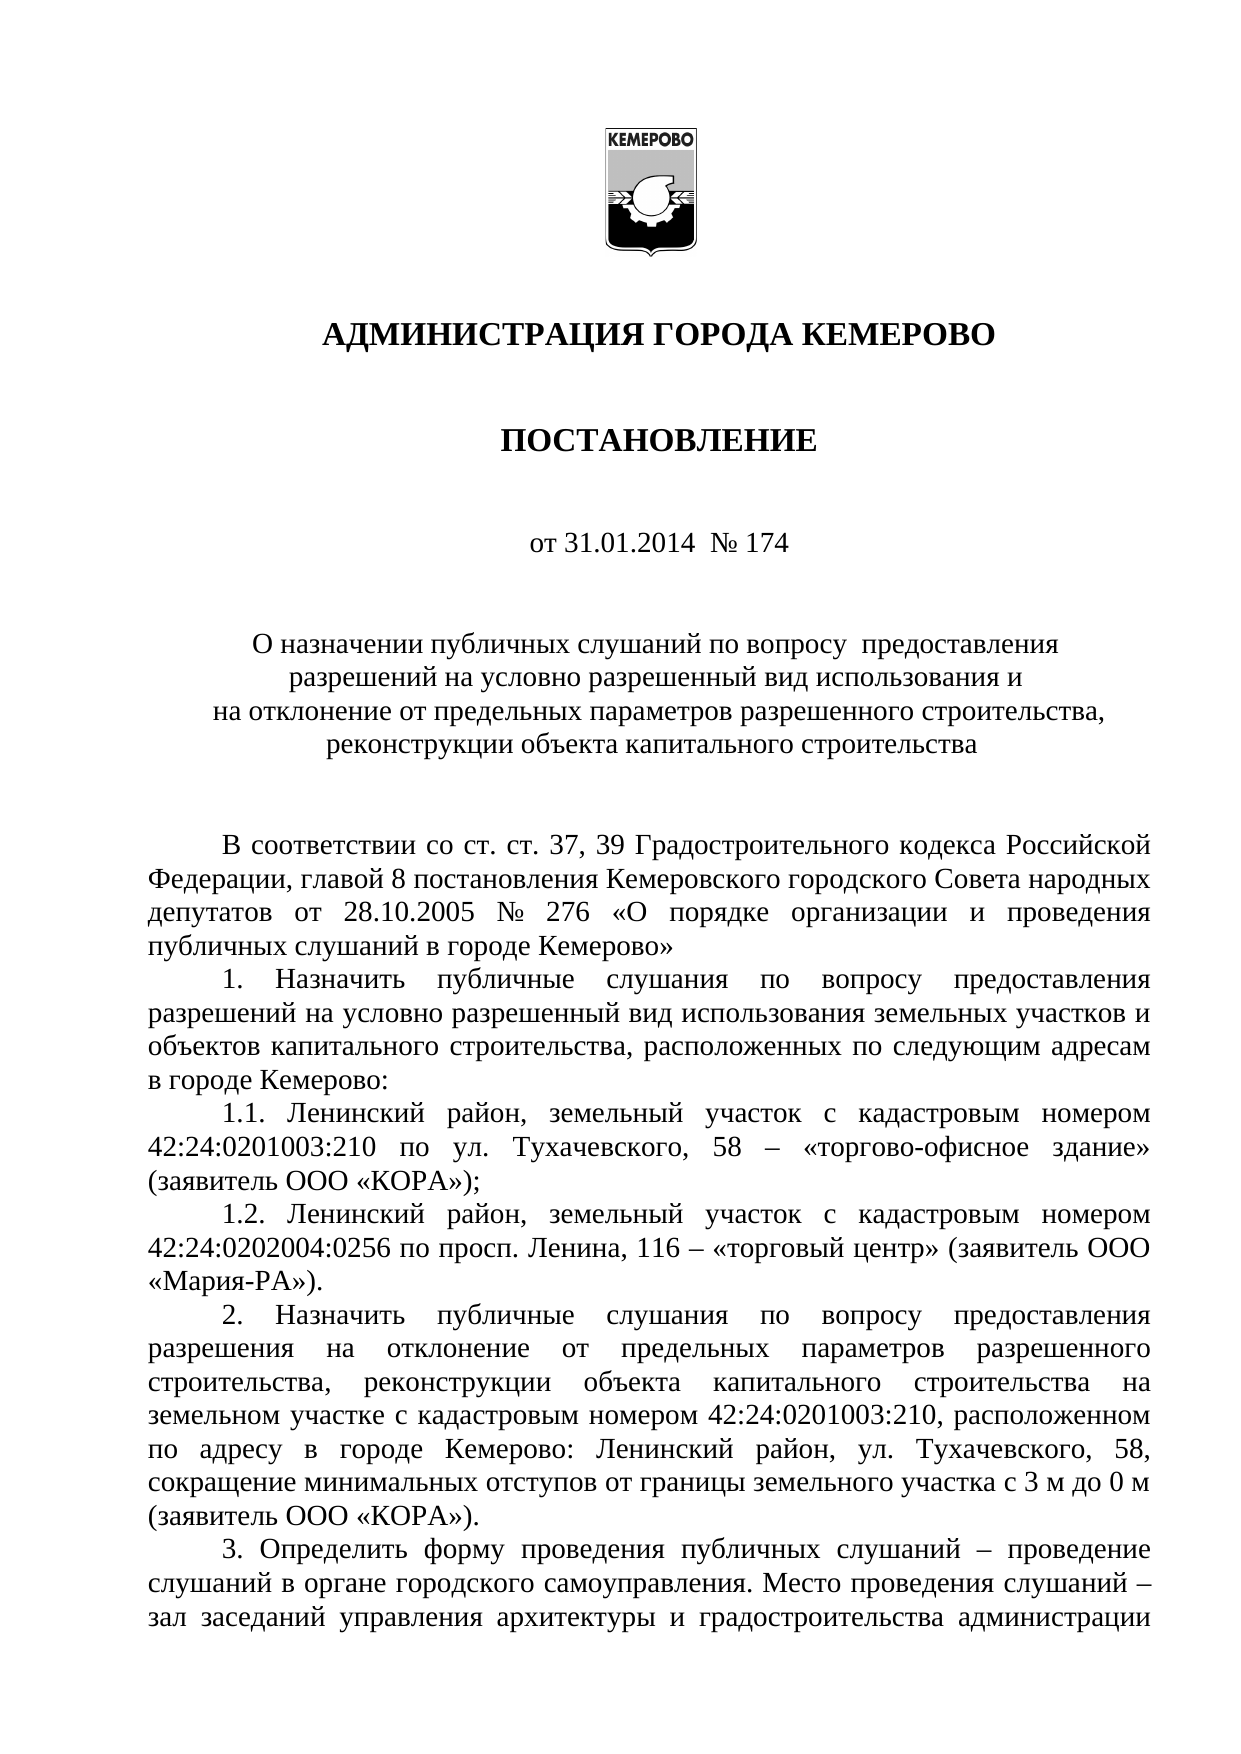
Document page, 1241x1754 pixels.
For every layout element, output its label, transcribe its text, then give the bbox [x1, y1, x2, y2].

text от 31.01.2014 № 174 [148, 525, 1170, 559]
text 1. Назначить публичные слушания по вопросу предоставления разрешений на условно разрешенный вид использования земельных участков и объектов капитального строительства, расположенных по следующим адресам в городе Кемерово: [148, 961, 1152, 1096]
text 1.1. Ленинский район, земельный участок с кадастровым номером 42:24:0201003:210 по ул. Тухачевского, 58 – «торгово-офисное здание» (заявитель ООО «КОРА»); [148, 1096, 1152, 1196]
text О назначении публичных слушаний по вопросу предоставления [148, 626, 1170, 659]
text ПОСТАНОВЛЕНИЕ [148, 420, 1170, 458]
text В соответствии со ст. ст. 37, 39 Градостроительного кодекса Российской Федерации, главой 8 постановления Кемеровского городского Совета народных депутатов от 28.10.2005 № 276 «О порядке организации и проведения публичных слушаний в городе Кемерово» [148, 827, 1152, 961]
text разрешений на условно разрешенный вид использования и [148, 659, 1170, 693]
text 2. Назначить публичные слушания по вопросу предоставления разрешения на отклонение от предельных параметров разрешенного строительства, реконструкции объекта капитального строительства на земельном участке с кадастровым номером 42:24:0201003:210, расположенном по адресу в городе Кемерово: Ленинский район, ул. Тухачевского, 58, сокращение минимальных отступов от границы земельного участка с 3 м до 0 м (заявитель ООО «КОРА»). [148, 1297, 1152, 1532]
text 3. Определить форму проведения публичных слушаний – проведение слушаний в органе городского самоуправления. Место проведения слушаний – зал заседаний управления архитектуры и градостроительства администрации [148, 1532, 1152, 1632]
picture [605, 128, 697, 257]
text 1.2. Ленинский район, земельный участок с кадастровым номером 42:24:0202004:0256 по просп. Ленина, 116 – «торговый центр» (заявитель ООО «Мария-РА»). [148, 1196, 1152, 1297]
text АДМИНИСТРАЦИЯ ГОРОДА КЕМЕРОВО [148, 314, 1170, 353]
text на отклонение от предельных параметров разрешенного строительства, реконструкции объекта капитального строительства [148, 693, 1170, 760]
